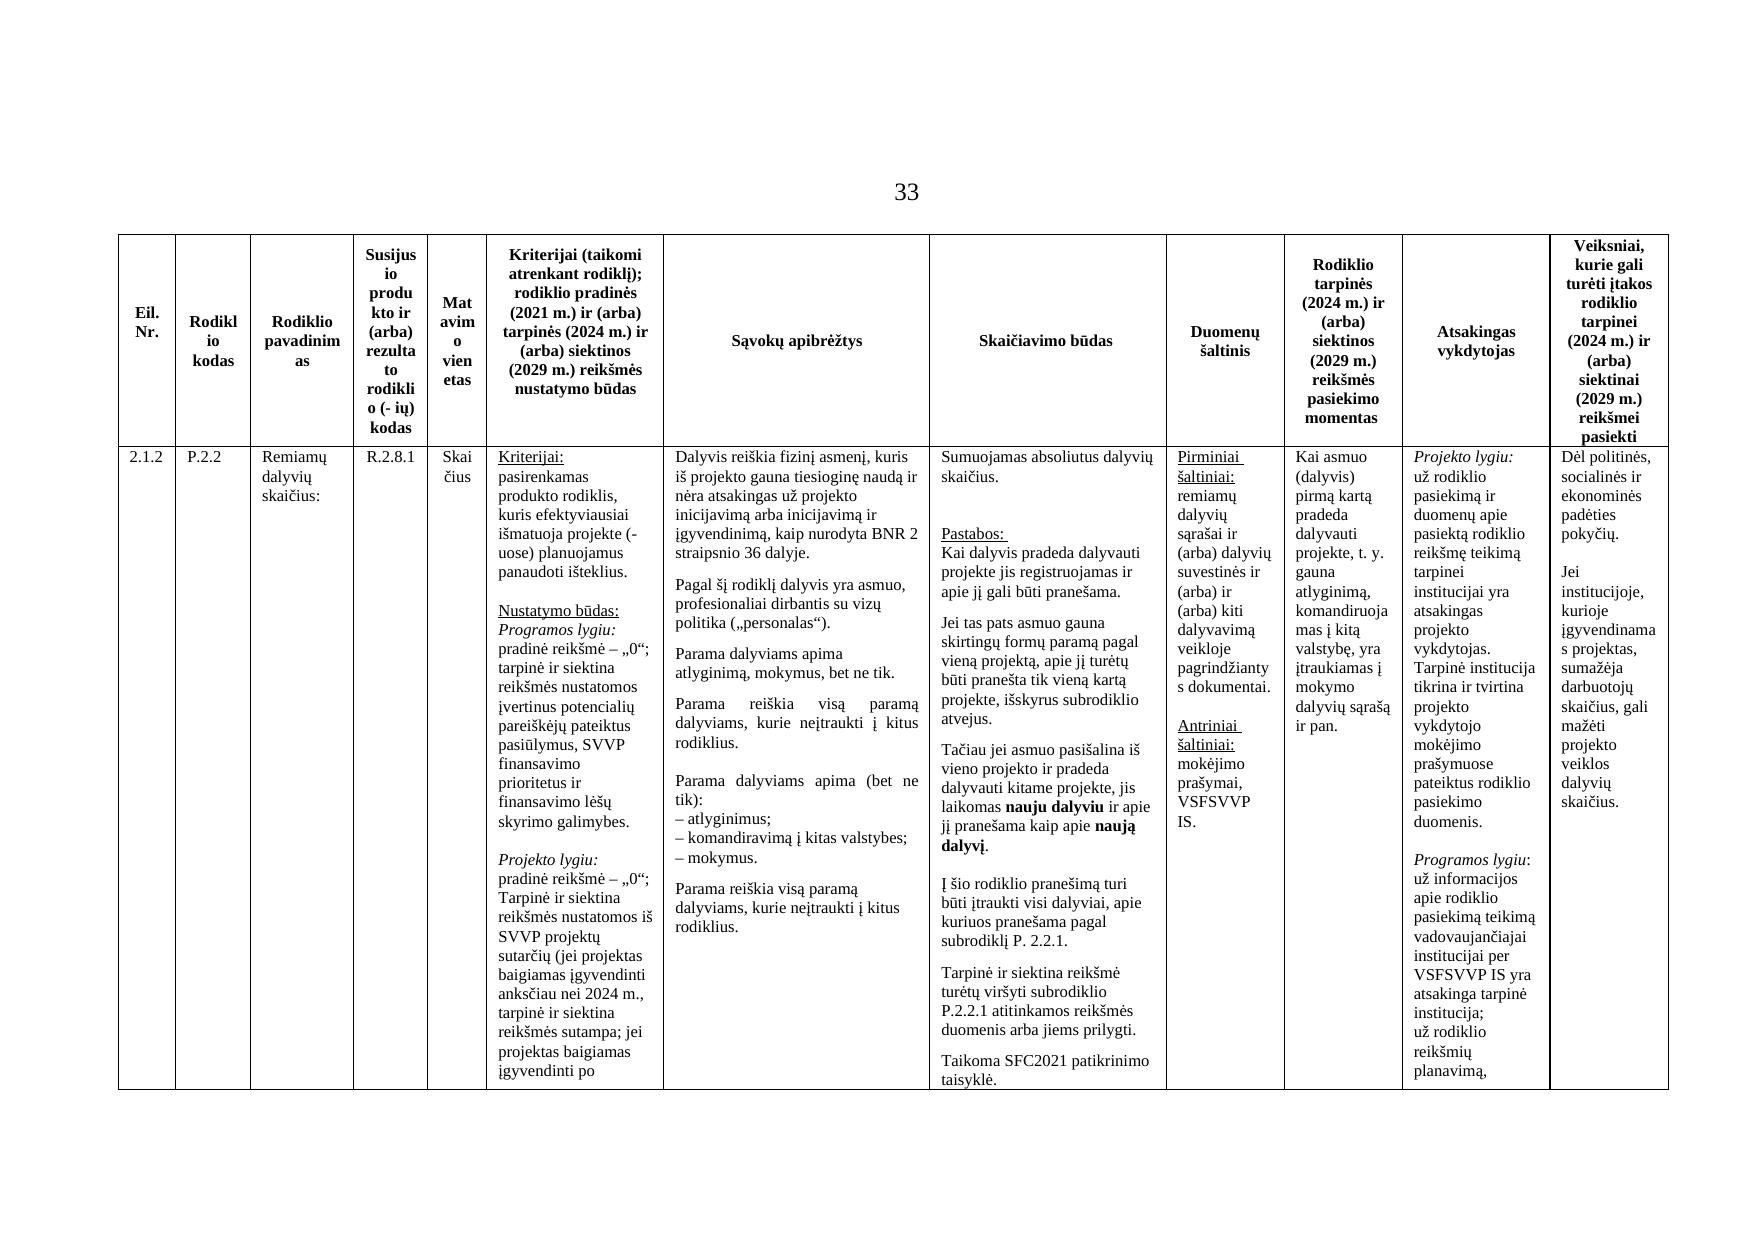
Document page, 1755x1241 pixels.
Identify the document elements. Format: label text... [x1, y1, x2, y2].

table_cell Projekto lygiu: už rodiklio pasiekimą ir duomenų apie pasiektą rodiklio reikšmę teikimą tarpinei institucijai yra atsakingas projekto vykdytojas. Tarpinė institucija tikrina ir tvirtina projekto vykdytojo mokėjimo prašymuose pateiktus rodiklio pasiekimo duomenis. Programos lygiu: už informacijos apie rodiklio pasiekimą teikimą vadovaujančiajai institucijai per VSFSVVP IS yra atsakinga tarpinė institucija; už rodiklio reikšmių planavimą, [1403, 447, 1549, 1089]
table_header Atsakingas vykdytojas [1403, 235, 1549, 446]
table_cell Skaičius [428, 447, 486, 1089]
table_cell Kriterijai: pasirenkamas produkto rodiklis, kuris efektyviausiai išmatuoja projekte (-uose) planuojamus panaudoti išteklius. Nustatymo būdas: Programos lygiu: pradinė reikšmė – „0“; tarpinė ir siektina reikšmės nustatomos įvertinus potencialių pareiškėjų pateiktus pasiūlymus, SVVP finansavimo prioritetus ir finansavimo lėšų skyrimo galimybes. Projekto lygiu: pradinė reikšmė – „0“; Tarpinė ir siektina reikšmės nustatomos iš SVVP projektų sutarčių (jei projektas baigiamas įgyvendinti anksčiau nei 2024 m., tarpinė ir siektina reikšmės sutampa; jei projektas baigiamas įgyvendinti po [487, 447, 663, 1089]
table_header Skaičiavimo būdas [930, 235, 1166, 446]
table_header Sąvokų apibrėžtys [664, 235, 929, 446]
table_header Kriterijai (taikomi atrenkant rodiklį); rodiklio pradinės (2021 m.) ir (arba) tarpinės (2024 m.) ir (arba) siektinos (2029 m.) reikšmės nustatymo būdas [487, 235, 663, 446]
table_header Rodiklio tarpinės (2024 m.) ir (arba) siektinos (2029 m.) reikšmės pasiekimo momentas [1285, 235, 1402, 446]
table_header Rodiklio pavadinimas [251, 235, 353, 446]
table_cell Dėl politinės, socialinės ir ekonominės padėties pokyčių. Jei institucijoje, kurioje įgyvendinamas projektas, sumažėja darbuotojų skaičius, gali mažėti projekto veiklos dalyvių skaičius. [1551, 447, 1668, 1089]
table_cell Dalyvis reiškia fizinį asmenį, kuris iš projekto gauna tiesioginę naudą ir nėra atsakingas už projekto inicijavimą arba inicijavimą ir įgyvendinimą, kaip nurodyta BNR 2 straipsnio 36 dalyje. Pagal šį rodiklį dalyvis yra asmuo, profesionaliai dirbantis su vizų politika („personalas“). Parama dalyviams apima atlyginimą, mokymus, bet ne tik. Parama reiškia visą paramą dalyviams, kurie neįtraukti į kitus rodiklius. Parama dalyviams apima (bet ne tik): – atlyginimus; – komandiravimą į kitas valstybes; – mokymus. Parama reiškia visą paramą dalyviams, kurie neįtraukti į kitus rodiklius. [664, 447, 929, 1089]
table_cell P.2.2 [176, 447, 250, 1089]
table_header Duomenų šaltinis [1167, 235, 1284, 446]
table_cell Kai asmuo (dalyvis) pirmą kartą pradeda dalyvauti projekte, t. y. gauna atlyginimą, komandiruojamas į kitą valstybę, yra įtraukiamas į mokymo dalyvių sąrašą ir pan. [1285, 447, 1402, 1089]
table_cell Remiamų dalyvių skaičius: [251, 447, 353, 1089]
table_cell Pirminiai šaltiniai: remiamų dalyvių sąrašai ir (arba) dalyvių suvestinės ir (arba) ir (arba) kiti dalyvavimą veikloje pagrindžiantys dokumentai. Antriniai šaltiniai: mokėjimo prašymai, VSFSVVP IS. [1167, 447, 1284, 1089]
table_header Matavimo vienetas [428, 235, 486, 446]
table_header Veiksniai, kurie gali turėti įtakos rodiklio tarpinei (2024 m.) ir (arba) siektinai (2029 m.) reikšmei pasiekti [1551, 235, 1668, 446]
table_header Susijusio produkto ir (arba) rezultato rodiklio (- ių) kodas [354, 235, 427, 446]
table_header Eil. Nr. [119, 235, 175, 446]
table_cell 2.1.2 [119, 447, 175, 1089]
table_cell R.2.8.1 [354, 447, 427, 1089]
table_cell Sumuojamas absoliutus dalyvių skaičius. Pastabos: Kai dalyvis pradeda dalyvauti projekte jis registruojamas ir apie jį gali būti pranešama. Jei tas pats asmuo gauna skirtingų formų paramą pagal vieną projektą, apie jį turėtų būti pranešta tik vieną kartą projekte, išskyrus subrodiklio atvejus. Tačiau jei asmuo pasišalina iš vieno projekto ir pradeda dalyvauti kitame projekte, jis laikomas nauju dalyviu ir apie jį pranešama kaip apie naują dalyvį. Į šio rodiklio pranešimą turi būti įtraukti visi dalyviai, apie kuriuos pranešama pagal subrodiklį P. 2.2.1. Tarpinė ir siektina reikšmė turėtų viršyti subrodiklio P.2.2.1 atitinkamos reikšmės duomenis arba jiems prilygti. Taikoma SFC2021 patikrinimo taisyklė. [930, 447, 1166, 1089]
table_header Rodiklio kodas [176, 235, 250, 446]
